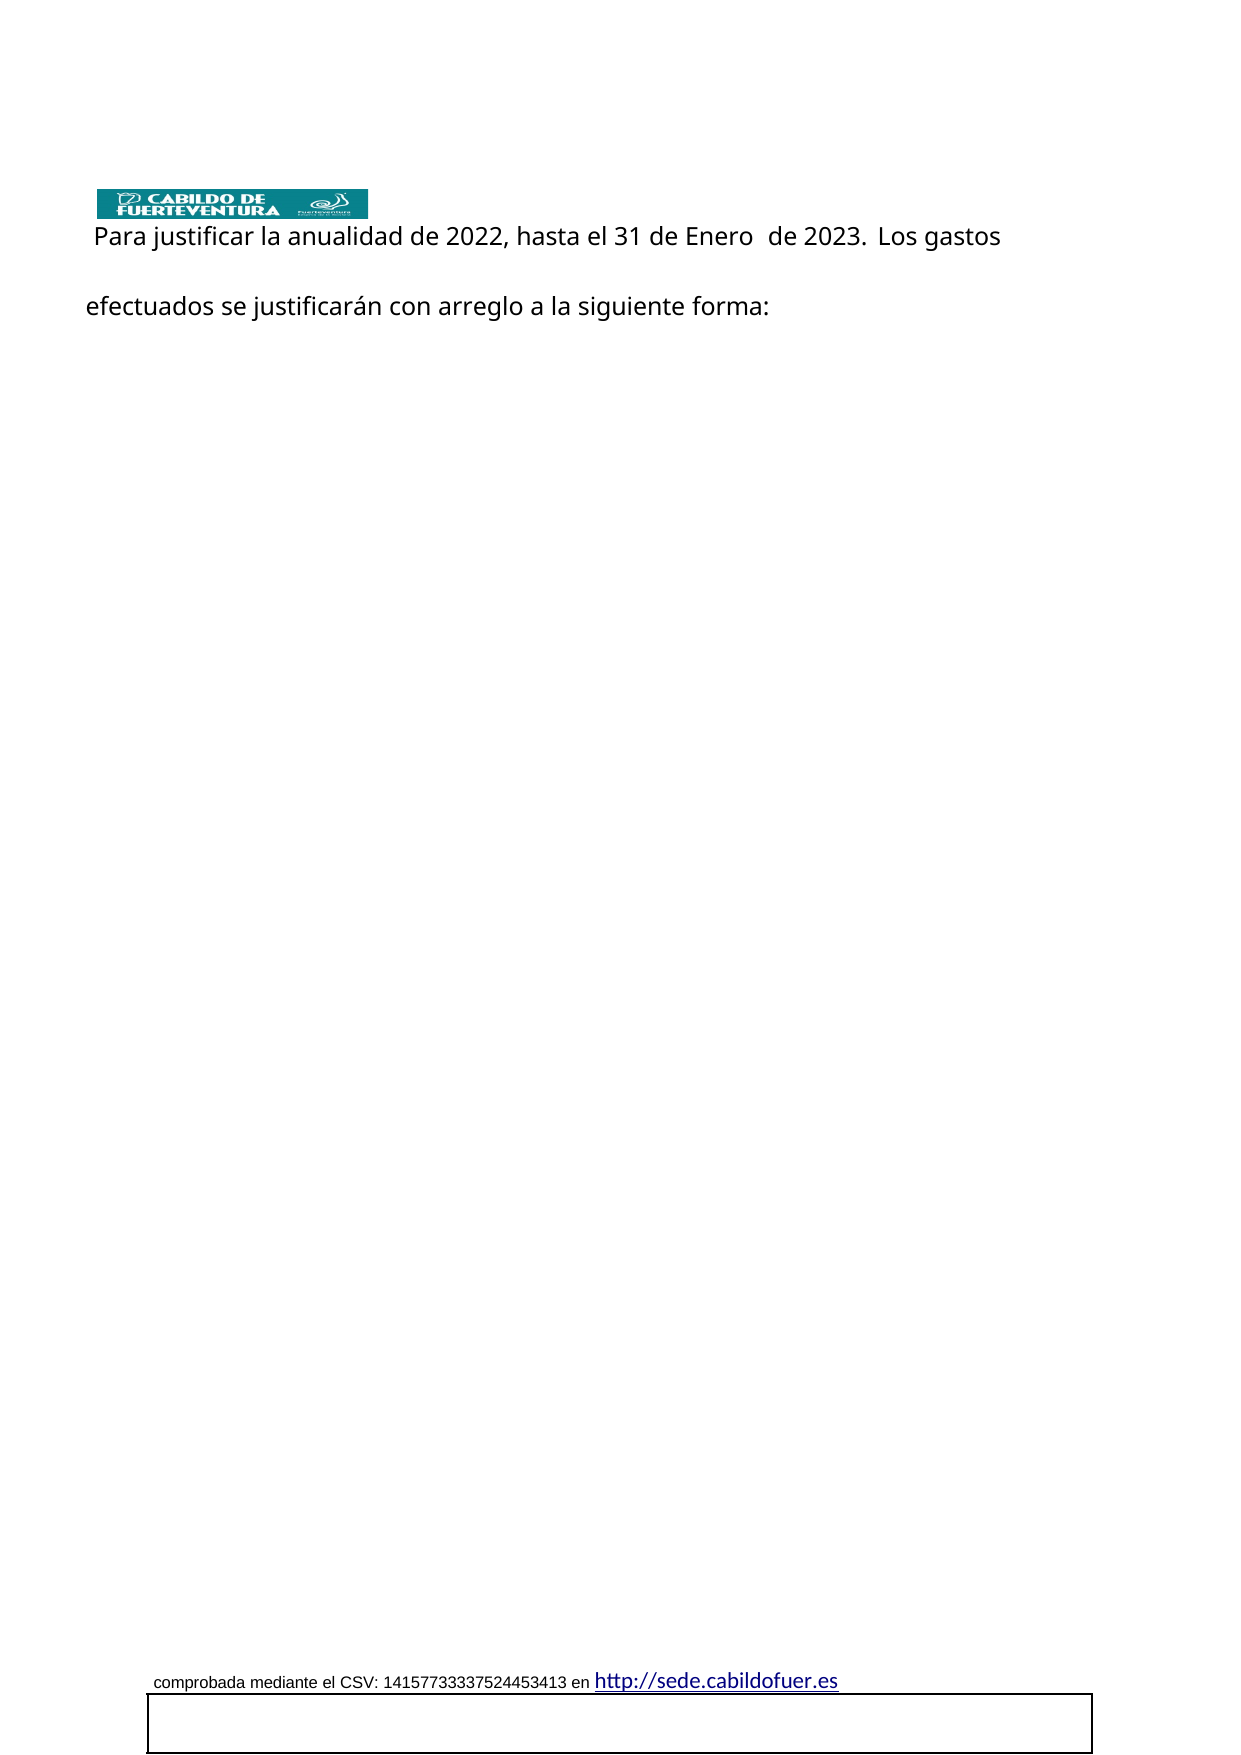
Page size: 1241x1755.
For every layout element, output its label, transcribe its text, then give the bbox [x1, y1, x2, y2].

text Para justificar la anualidad de 2022, hasta el 31 de Enero de 2023. Los gastos efectuados se justificarán con arreglo a la siguiente forma: [85, 219, 1010, 323]
picture [97, 189, 369, 219]
